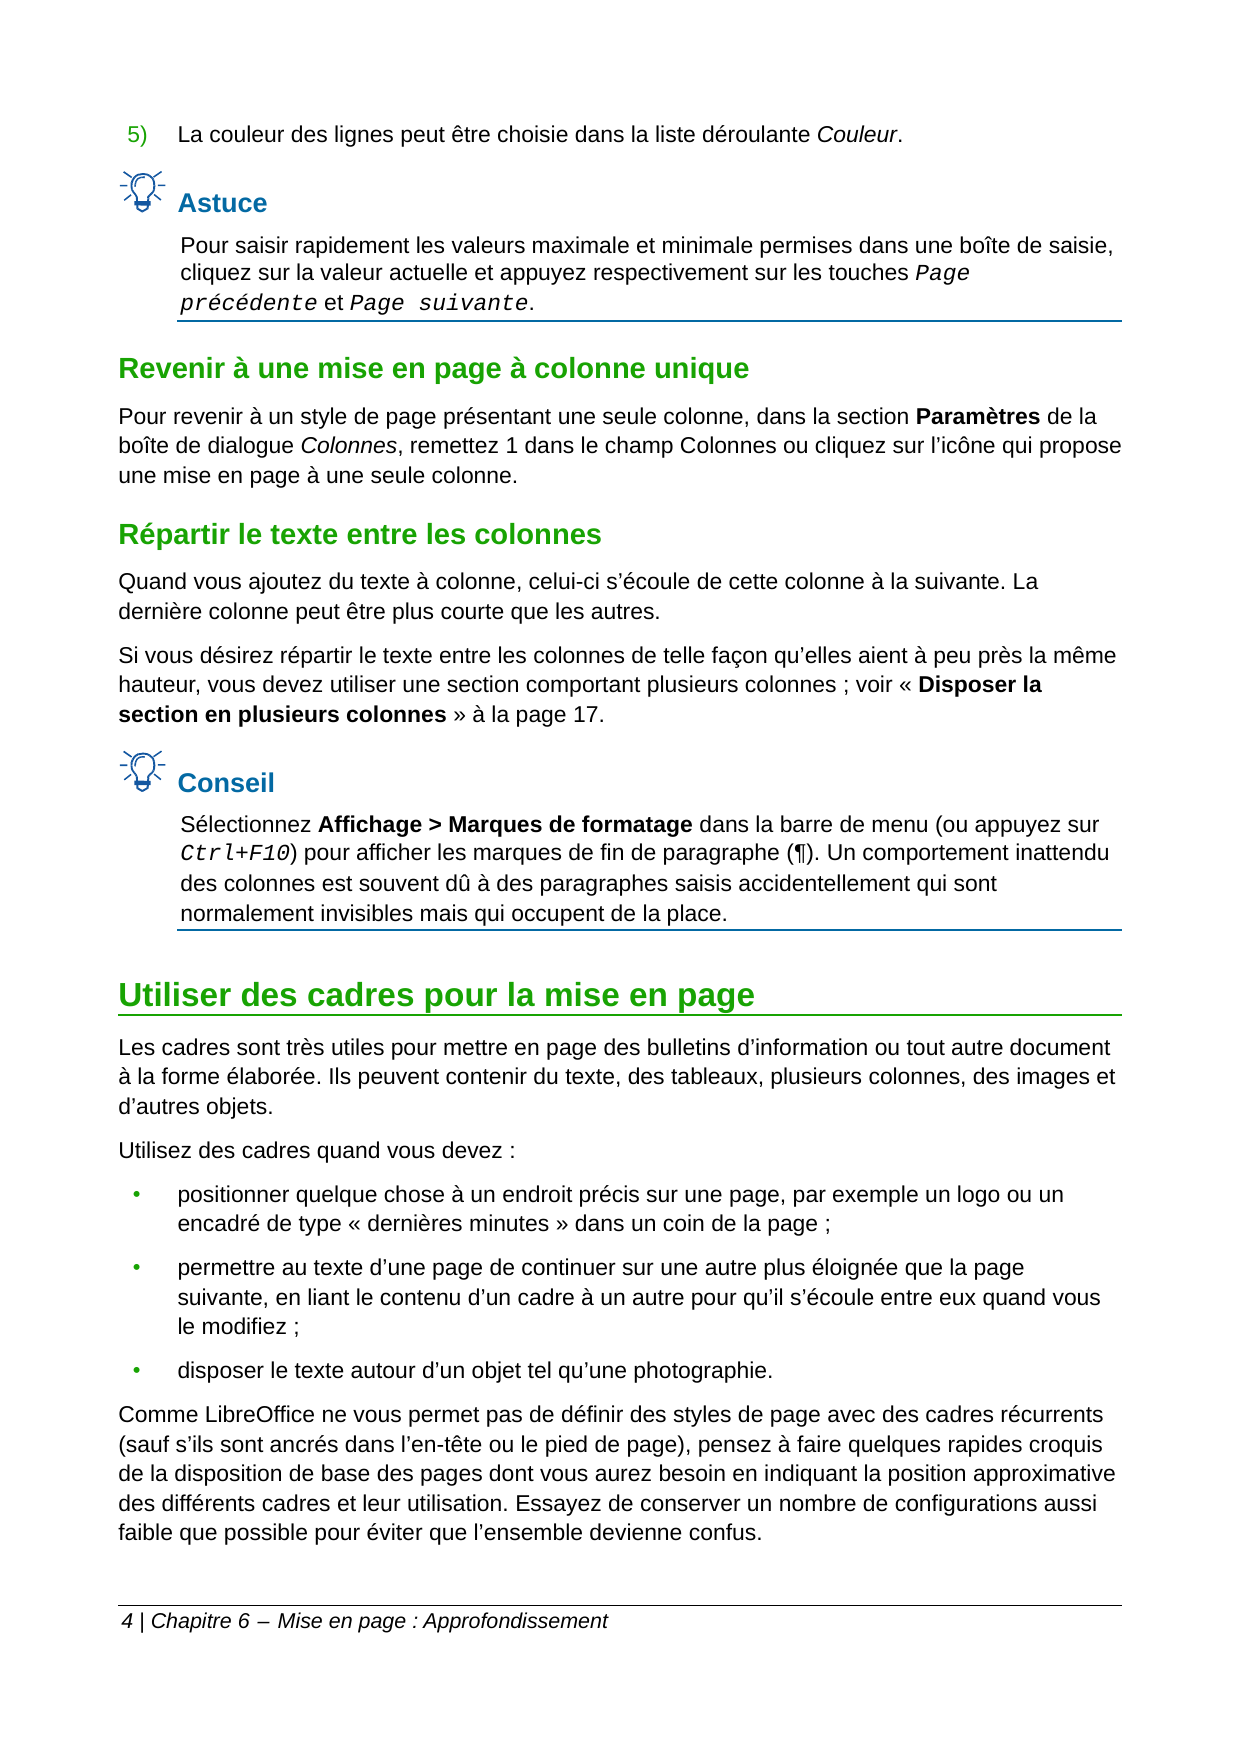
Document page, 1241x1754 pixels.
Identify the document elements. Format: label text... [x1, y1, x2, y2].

text Utilisez des cadres quand vous devez : [118, 1134, 1122, 1163]
subtitle Utiliser des cadres pour la mise en page [118, 975, 1122, 1014]
text Les cadres sont très utiles pour mettre en page des bulletins d’information ou tout autre document à la forme élaborée. Ils peuvent contenir du texte, des tableaux, plusieurs colonnes, des images et d’autres objets. [118, 1031, 1122, 1119]
text Comme LibreOffice ne vous permet pas de définir des styles de page avec des cadres récurrents (sauf s’ils sont ancrés dans l’en-tête ou le pied de page), pensez à faire quelques rapides croquis de la disposition de base des pages dont vous aurez besoin en indiquant la position approximative des différents cadres et leur utilisation. Essayez de conserver un nombre de configurations aussi faible que possible pour éviter que l’ensemble devienne confus. [118, 1398, 1122, 1546]
list disposer le texte autour d’un objet tel qu’une photographie. [133, 1354, 1122, 1384]
subtitle Répartir le texte entre les colonnes [118, 517, 1122, 551]
text Pour revenir à un style de page présentant une seule colonne, dans la section Paramètres de la boîte de dialogue Colonnes, remettez 1 dans le champ Colonnes ou cliquez sur l’icône qui propose une mise en page à une seule colonne. [118, 399, 1122, 488]
list permettre au texte d’une page de continuer sur une autre plus éloignée que la page suivante, en liant le contenu d’un cadre à un autre pour qu’il s’écoule entre eux quand vous le modifiez ; [133, 1251, 1122, 1340]
text Pour saisir rapidement les valeurs maximale et minimale permises dans une boîte de saisie, cliquez sur la valeur actuelle et appuyez respectivement sur les touches Page précédente et Page suivante. [177, 226, 1122, 320]
text Quand vous ajoutez du texte à colonne, celui-ci s’écoule de cette colonne à la suivante. La dernière colonne peut être plus courte que les autres. [118, 565, 1122, 624]
list positionner quelque chose à un endroit précis sur une page, par exemple un logo ou un encadré de type « dernières minutes » dans un coin de la page ; [133, 1178, 1122, 1237]
list La couleur des lignes peut être choisie dans la liste déroulante Couleur. [148, 118, 1122, 148]
text Sélectionnez Affichage > Marques de formatage dans la barre de menu (ou appuyez sur Ctrl+F10) pour afficher les marques de fin de paragraphe (¶). Un comportement inattendu des colonnes est souvent dû à des paragraphes saisis accidentellement qui sont normalement invisibles mais qui occupent de la place. [177, 805, 1122, 929]
text Si vous désirez répartir le texte entre les colonnes de telle façon qu’elles aient à peu près la même hauteur, vous devez utiliser une section comportant plusieurs colonnes ; voir « Disposer la section en plusieurs colonnes » à la page 17. [118, 639, 1122, 727]
subtitle Revenir à une mise en page à colonne unique [118, 351, 1122, 385]
list Astuce [118, 170, 1122, 218]
list Conseil [118, 749, 1122, 798]
